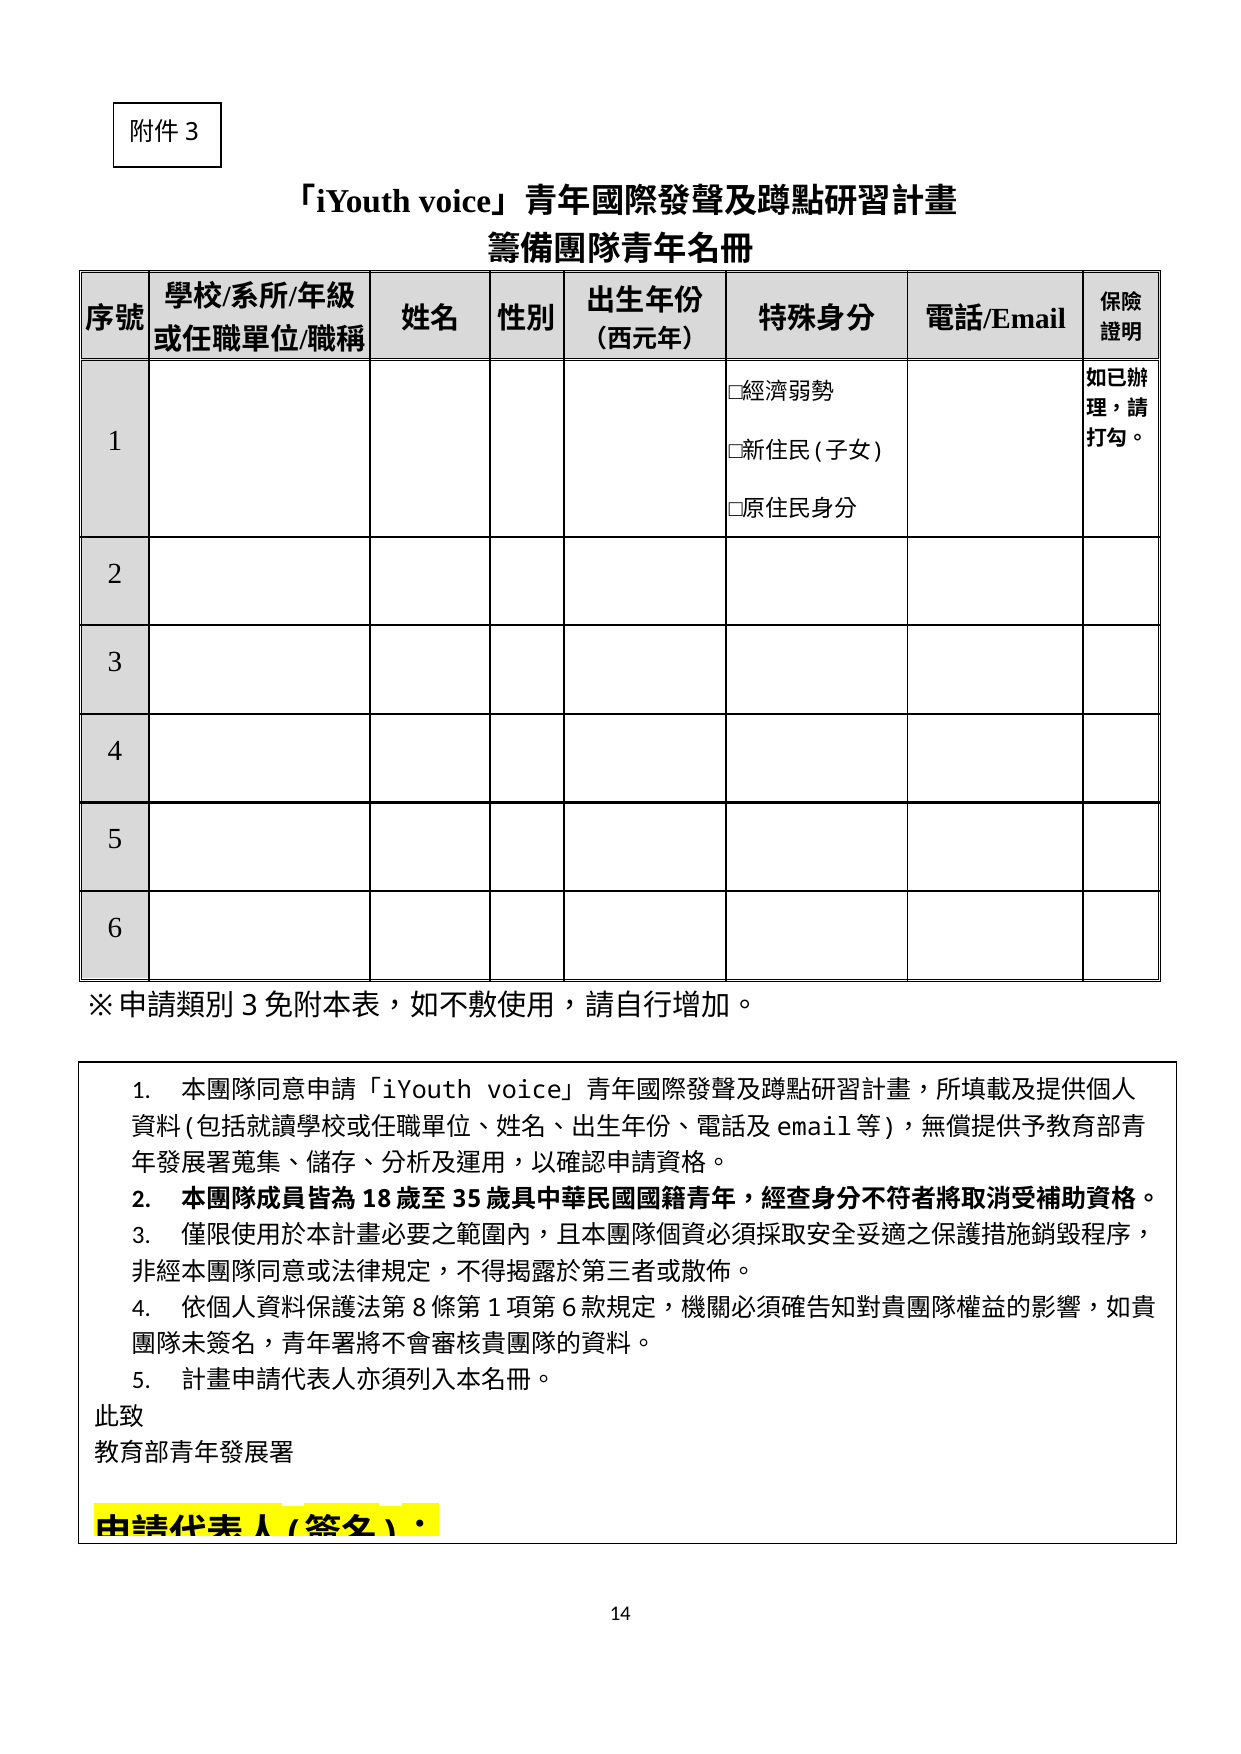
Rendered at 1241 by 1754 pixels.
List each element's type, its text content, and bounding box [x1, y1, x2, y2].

list 本團隊成員皆為18歲至35歲具中華民國國籍青年，經查身分不符者將取消受補助資格。 [132, 1179, 1161, 1215]
text 教育部青年發展署 [94, 1432, 1161, 1469]
table_cell 2 [82, 538, 148, 624]
table_cell [150, 804, 369, 890]
table_cell 3 [82, 626, 148, 713]
table_cell [491, 892, 563, 978]
list 僅限使用於本計畫必要之範圍內，且本團隊個資必須採取安全妥適之保護措施銷毀程序，非經本團隊同意或法律規定，不得揭露於第三者或散佈。 [132, 1215, 1161, 1287]
table_header 特殊身分 [727, 273, 907, 358]
table_cell [908, 538, 1082, 624]
table_cell [491, 626, 563, 713]
table_cell 如已辦理，請打勾。 [1084, 361, 1158, 536]
table_cell [1084, 538, 1158, 624]
table_cell [1084, 626, 1158, 713]
table_header 姓名 [371, 273, 489, 358]
table_cell [565, 626, 725, 713]
table_cell [150, 715, 369, 801]
text 「iYouth voice」青年國際發聲及蹲點研習計畫 [112, 173, 1128, 222]
table_cell [908, 626, 1082, 713]
text 申請代表人(簽名)： [94, 1503, 1161, 1536]
table_cell [1084, 804, 1158, 890]
text 籌備團隊青年名冊 [112, 222, 1128, 270]
table_cell [150, 626, 369, 713]
table_cell 6 [82, 892, 148, 978]
table_cell [727, 538, 907, 624]
table_header 出生年份 （西元年） [565, 273, 725, 358]
table_cell [908, 892, 1082, 978]
table_cell [565, 361, 725, 536]
table_cell 5 [82, 804, 148, 890]
table_cell [150, 892, 369, 978]
table_cell [908, 804, 1082, 890]
table_cell [491, 538, 563, 624]
table_cell [150, 361, 369, 536]
table_cell [491, 715, 563, 801]
table_header 學校/系所/年級或任職單位/職稱 [150, 273, 369, 358]
table_cell [565, 715, 725, 801]
table_cell [727, 892, 907, 978]
table_header 電話/Email [908, 273, 1082, 358]
table_cell [908, 715, 1082, 801]
table_cell [565, 804, 725, 890]
text 附件3 [129, 111, 205, 147]
text ※申請類別3免附本表，如不敷使用，請自行增加。 [83, 982, 1128, 1024]
table_cell [1084, 715, 1158, 801]
table_cell [908, 361, 1082, 536]
table_header 序號 [82, 273, 148, 358]
list 依個人資料保護法第8條第1項第6款規定，機關必須確告知對貴團隊權益的影響，如貴團隊未簽名，青年署將不會審核貴團隊的資料。 [132, 1287, 1161, 1360]
table_cell 1 [82, 361, 148, 536]
table_cell [727, 715, 907, 801]
table_header 保險 證明 [1084, 273, 1158, 358]
table_cell [371, 538, 489, 624]
table_cell [371, 892, 489, 978]
table_cell [371, 715, 489, 801]
table_header 性別 [491, 273, 563, 358]
table_cell [491, 804, 563, 890]
table_cell 4 [82, 715, 148, 801]
table_cell [371, 361, 489, 536]
table_cell [727, 804, 907, 890]
list 本團隊同意申請「iYouth voice」青年國際發聲及蹲點研習計畫，所填載及提供個人資料(包括就讀學校或任職單位、姓名、出生年份、電話及email等)，無償提供予教育部青年發展署蒐集、儲存、分析及運用，以確認申請資格。 [132, 1070, 1161, 1179]
table_cell [565, 538, 725, 624]
text 此致 [94, 1396, 1161, 1432]
table_cell [727, 626, 907, 713]
list 計畫申請代表人亦須列入本名冊。 [132, 1360, 1161, 1396]
table_cell [1084, 892, 1158, 978]
table_cell [565, 892, 725, 978]
table_cell [371, 626, 489, 713]
table_cell [371, 804, 489, 890]
table_cell [491, 361, 563, 536]
table_cell [150, 538, 369, 624]
table_cell □經濟弱勢 □新住民(子女) □原住民身分 [727, 361, 907, 536]
